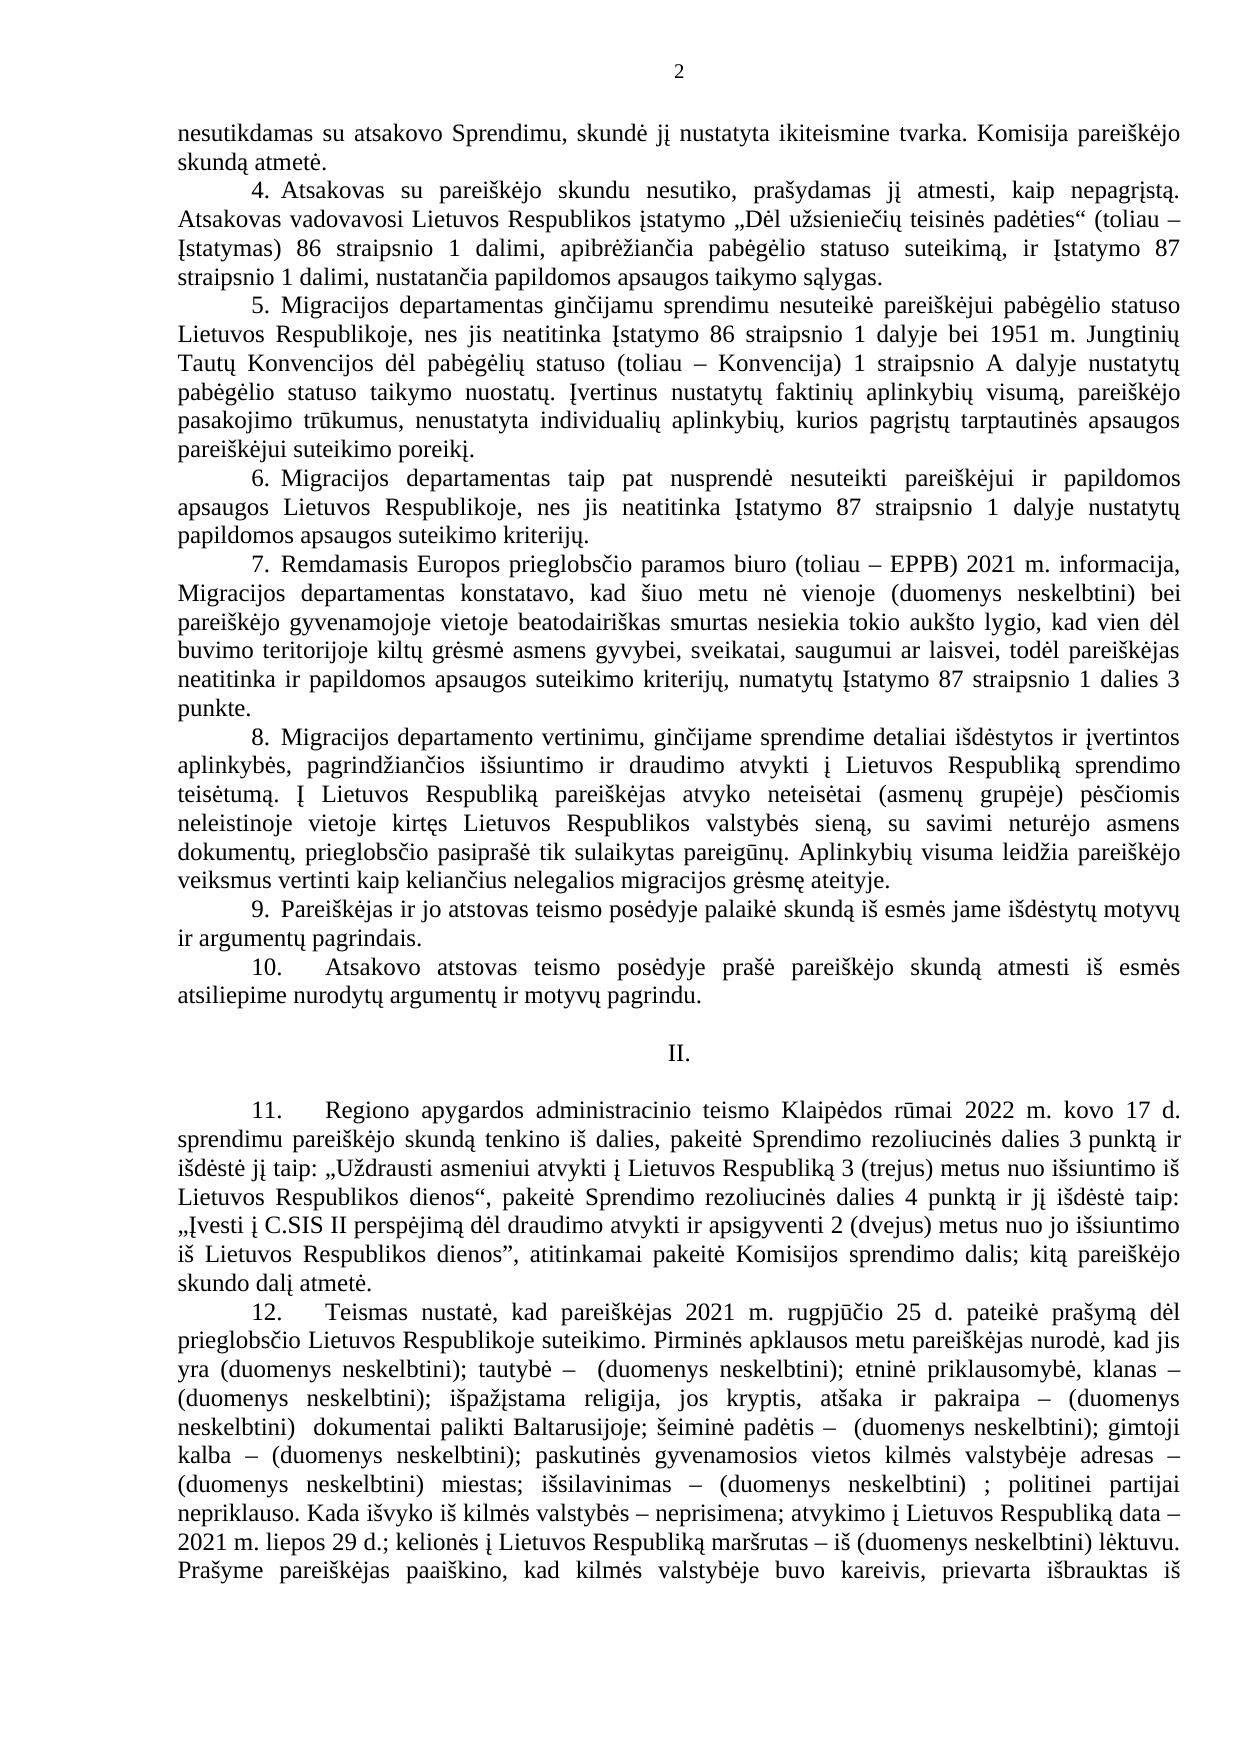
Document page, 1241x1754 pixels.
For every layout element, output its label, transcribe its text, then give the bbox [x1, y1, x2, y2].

text 12. Teismas nustatė, kad pareiškėjas 2021 m. rugpjūčio 25 d. pateikė prašymą dėl prieglobsčio Lietuvos Respublikoje suteikimo. Pirminės apklausos metu pareiškėjas nurodė, kad jis yra (duomenys neskelbtini); tautybė – (duomenys neskelbtini); etninė priklausomybė, klanas – (duomenys neskelbtini); išpažįstama religija, jos kryptis, atšaka ir pakraipa – (duomenys neskelbtini) dokumentai palikti Baltarusijoje; šeiminė padėtis – (duomenys neskelbtini); gimtoji kalba – (duomenys neskelbtini); paskutinės gyvenamosios vietos kilmės valstybėje adresas – (duomenys neskelbtini) miestas; išsilavinimas – (duomenys neskelbtini) ; politinei partijai nepriklauso. Kada išvyko iš kilmės valstybės – neprisimena; atvykimo į Lietuvos Respubliką data – 2021 m. liepos 29 d.; kelionės į Lietuvos Respubliką maršrutas – iš (duomenys neskelbtini) lėktuvu. Prašyme pareiškėjas paaiškino, kad kilmės valstybėje buvo kareivis, prievarta išbrauktas iš [177, 1297, 1181, 1584]
text II. [177, 1038, 1181, 1067]
text 10. Atsakovo atstovas teismo posėdyje prašė pareiškėjo skundą atmesti iš esmės atsiliepime nurodytų argumentų ir motyvų pagrindu. [177, 952, 1181, 1009]
text 6. Migracijos departamentas taip pat nusprendė nesuteikti pareiškėjui ir papildomos apsaugos Lietuvos Respublikoje, nes jis neatitinka Įstatymo 87 straipsnio 1 dalyje nustatytų papildomos apsaugos suteikimo kriterijų. [177, 463, 1181, 549]
text 7. Remdamasis Europos prieglobsčio paramos biuro (toliau – EPPB) 2021 m. informacija, Migracijos departamentas konstatavo, kad šiuo metu nė vienoje (duomenys neskelbtini) bei pareiškėjo gyvenamojoje vietoje beatodairiškas smurtas nesiekia tokio aukšto lygio, kad vien dėl buvimo teritorijoje kiltų grėsmė asmens gyvybei, sveikatai, saugumui ar laisvei, todėl pareiškėjas neatitinka ir papildomos apsaugos suteikimo kriterijų, numatytų Įstatymo 87 straipsnio 1 dalies 3 punkte. [177, 549, 1181, 722]
text nesutikdamas su atsakovo Sprendimu, skundė jį nustatyta ikiteismine tvarka. Komisija pareiškėjo skundą atmetė. [177, 118, 1181, 176]
text 8. Migracijos departamento vertinimu, ginčijame sprendime detaliai išdėstytos ir įvertintos aplinkybės, pagrindžiančios išsiuntimo ir draudimo atvykti į Lietuvos Respubliką sprendimo teisėtumą. Į Lietuvos Respubliką pareiškėjas atvyko neteisėtai (asmenų grupėje) pėsčiomis neleistinoje vietoje kirtęs Lietuvos Respublikos valstybės sieną, su savimi neturėjo asmens dokumentų, prieglobsčio pasiprašė tik sulaikytas pareigūnų. Aplinkybių visuma leidžia pareiškėjo veiksmus vertinti kaip keliančius nelegalios migracijos grėsmę ateityje. [177, 722, 1181, 894]
text 9. Pareiškėjas ir jo atstovas teismo posėdyje palaikė skundą iš esmės jame išdėstytų motyvų ir argumentų pagrindais. [177, 894, 1181, 952]
text 4. Atsakovas su pareiškėjo skundu nesutiko, prašydamas jį atmesti, kaip nepagrįstą. Atsakovas vadovavosi Lietuvos Respublikos įstatymo „Dėl užsieniečių teisinės padėties“ (toliau – Įstatymas) 86 straipsnio 1 dalimi, apibrėžiančia pabėgėlio statuso suteikimą, ir Įstatymo 87 straipsnio 1 dalimi, nustatančia papildomos apsaugos taikymo sąlygas. [177, 176, 1181, 291]
text 5. Migracijos departamentas ginčijamu sprendimu nesuteikė pareiškėjui pabėgėlio statuso Lietuvos Respublikoje, nes jis neatitinka Įstatymo 86 straipsnio 1 dalyje bei 1951 m. Jungtinių Tautų Konvencijos dėl pabėgėlių statuso (toliau – Konvencija) 1 straipsnio A dalyje nustatytų pabėgėlio statuso taikymo nuostatų. Įvertinus nustatytų faktinių aplinkybių visumą, pareiškėjo pasakojimo trūkumus, nenustatyta individualių aplinkybių, kurios pagrįstų tarptautinės apsaugos pareiškėjui suteikimo poreikį. [177, 291, 1181, 463]
text 11. Regiono apygardos administracinio teismo Klaipėdos rūmai 2022 m. kovo 17 d. sprendimu pareiškėjo skundą tenkino iš dalies, pakeitė Sprendimo rezoliucinės dalies 3 punktą ir išdėstė jį taip: „Uždrausti asmeniui atvykti į Lietuvos Respubliką 3 (trejus) metus nuo išsiuntimo iš Lietuvos Respublikos dienos“, pakeitė Sprendimo rezoliucinės dalies 4 punktą ir jį išdėstė taip: „Įvesti į C.SIS II perspėjimą dėl draudimo atvykti ir apsigyventi 2 (dvejus) metus nuo jo išsiuntimo iš Lietuvos Respublikos dienos”, atitinkamai pakeitė Komisijos sprendimo dalis; kitą pareiškėjo skundo dalį atmetė. [177, 1096, 1181, 1297]
